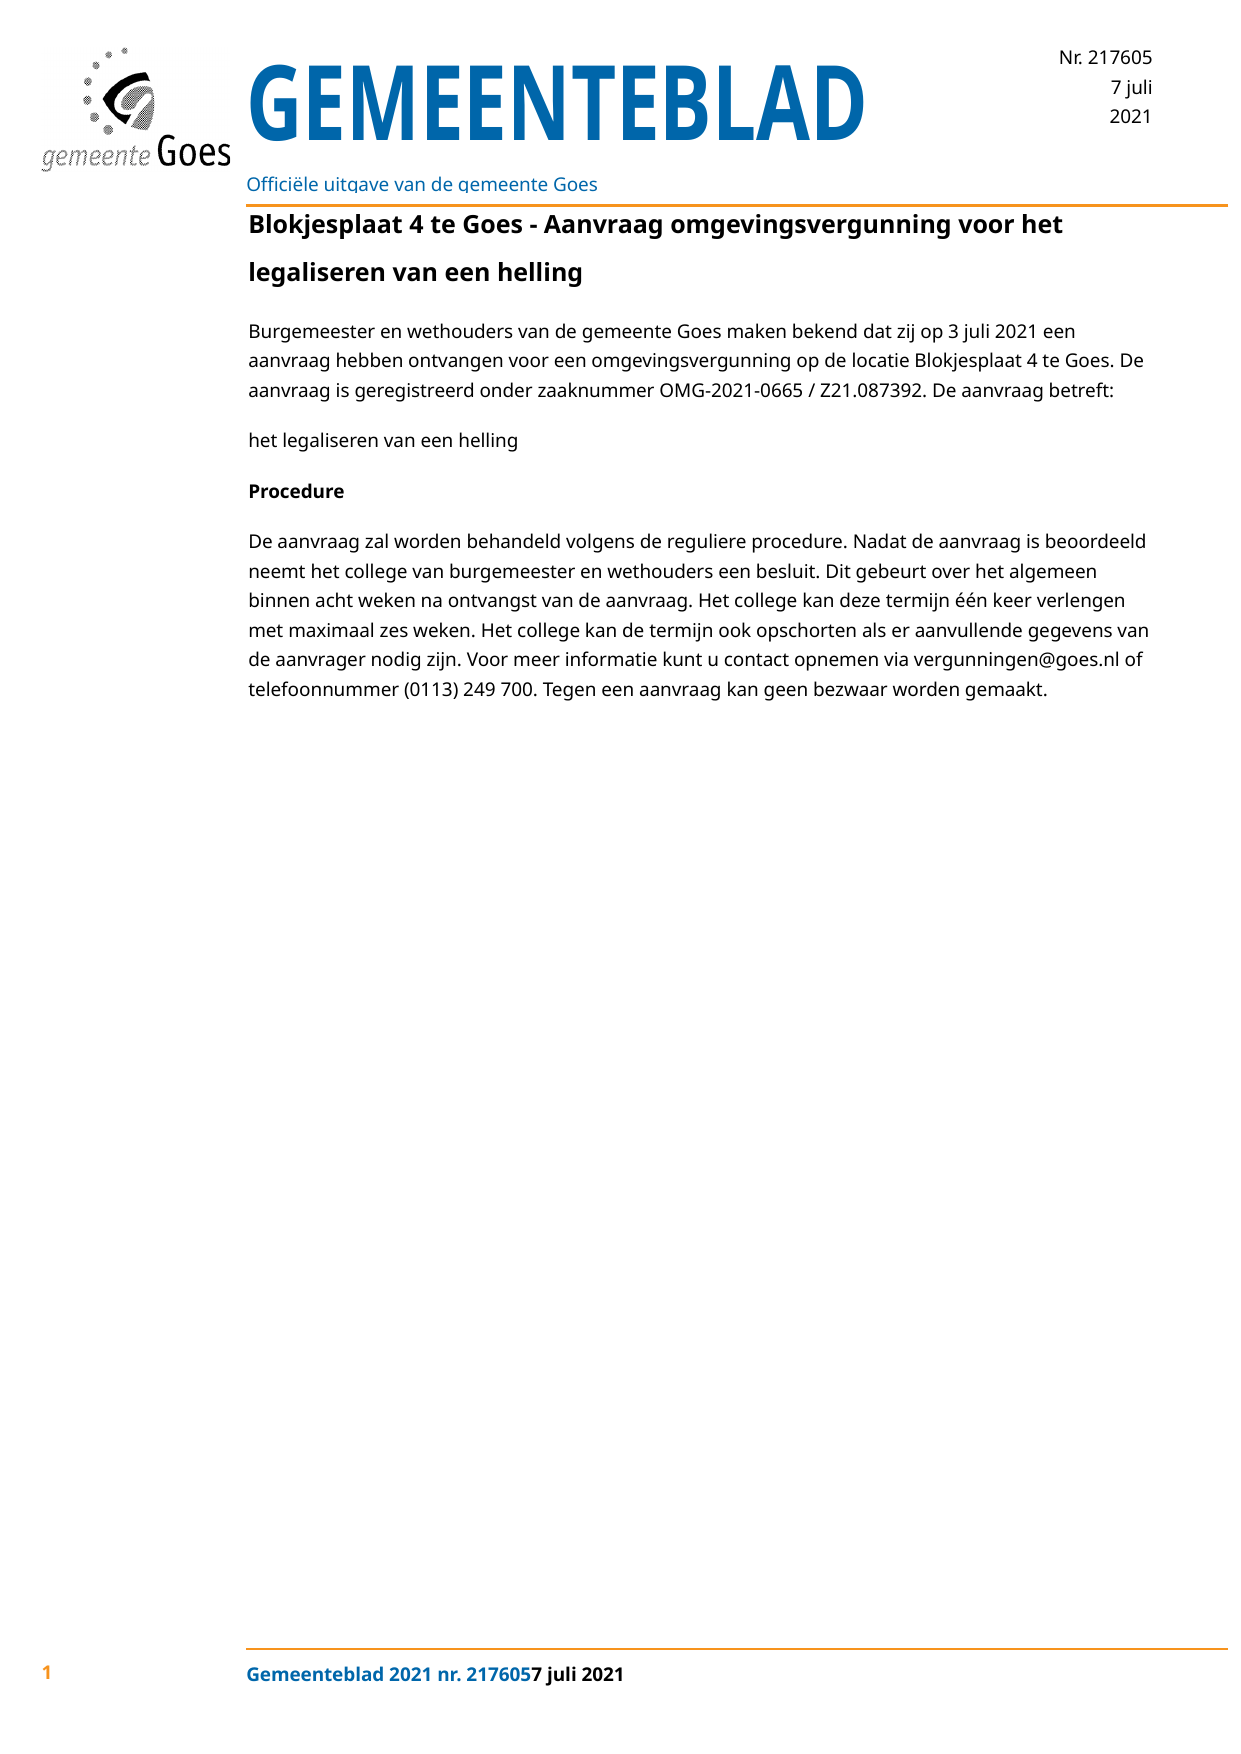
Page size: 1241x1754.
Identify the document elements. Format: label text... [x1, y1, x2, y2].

text het legaliseren van een helling [248, 427, 1152, 453]
text Burgemeester en wethouders van de gemeente Goes maken bekend dat zij op 3 juli 2021 een aanvraag hebben ontvangen voor een omgevingsvergunning op de locatie Blokjesplaat 4 te Goes. De aanvraag is geregistreerd onder zaaknummer OMG-2021-0665 / Z21.087392. De aanvraag betreft: [248, 318, 1152, 403]
text Procedure [248, 478, 1152, 504]
text Blokjesplaat 4 te Goes - Aanvraag omgevingsvergunning voor het legaliseren van een helling [248, 207, 1152, 288]
picture [41, 47, 231, 172]
text De aanvraag zal worden behandeld volgens de reguliere procedure. Nadat de aanvraag is beoordeeld neemt het college van burgemeester en wethouders een besluit. Dit gebeurt over het algemeen binnen acht weken na ontvangst van de aanvraag. Het college kan deze termijn één keer verlengen met maximaal zes weken. Het college kan de termijn ook opschorten als er aanvullende gegevens van de aanvrager nodig zijn. Voor meer informatie kunt u contact opnemen via vergunningen@goes.nl of telefoonnummer (0113) 249 700. Tegen een aanvraag kan geen bezwaar worden gemaakt. [248, 528, 1152, 702]
